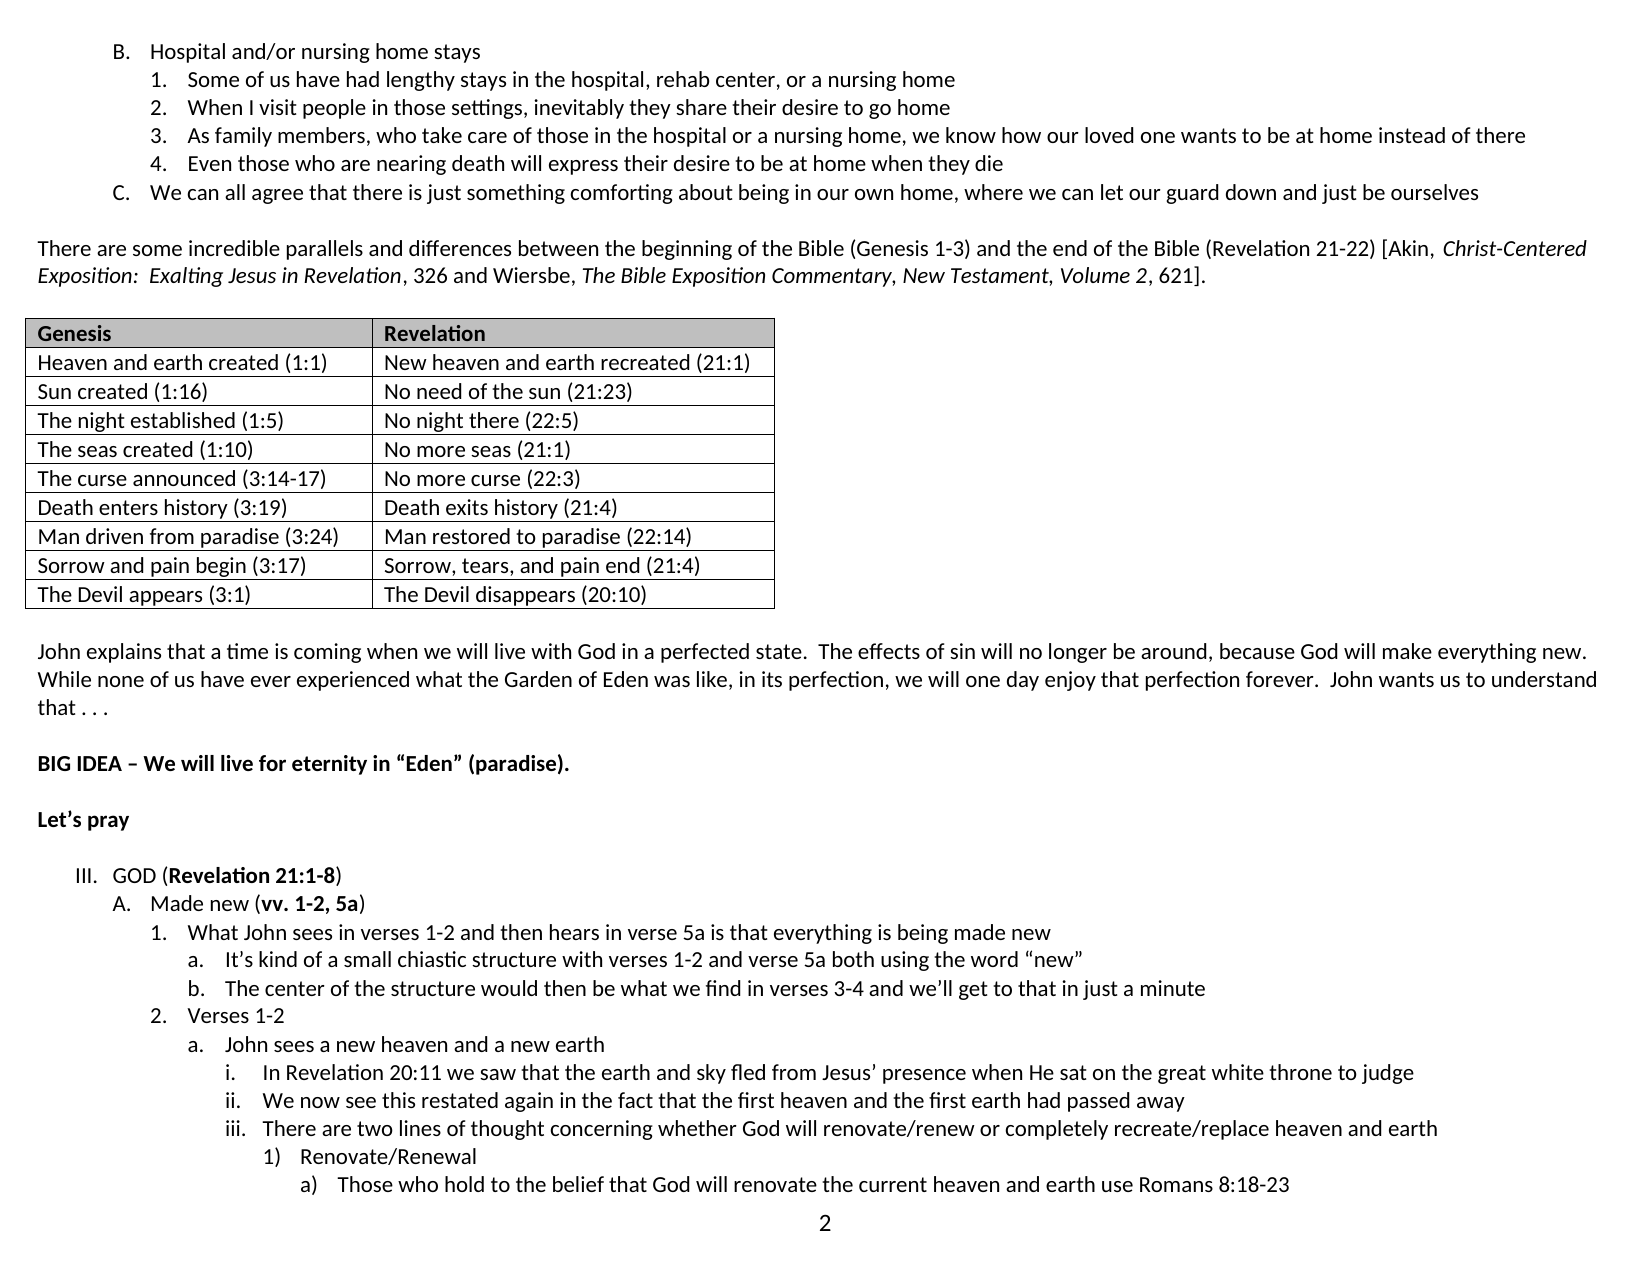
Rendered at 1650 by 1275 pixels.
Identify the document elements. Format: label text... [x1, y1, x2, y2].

table_cell No more seas (21:1) [373, 435, 774, 463]
text John explains that a time is coming when we will live with God in a perfected state. The effects of sin will no longer be around, because God will make everything new. While none of us have ever experienced what the Garden of Eden was like, in its perfection, we will one day enjoy that perfection forever. John wants us to understand that . . . [37, 637, 1612, 721]
table_cell Sun created (1:16) [26, 377, 372, 405]
list Hospital and/or nursing home stays [112, 37, 1612, 66]
table_cell No more curse (22:3) [373, 464, 774, 492]
list We now see this restated again in the fact that the first heaven and the first earth had passed away [225, 1086, 1612, 1114]
list There are two lines of thought concerning whether God will renovate/renew or completely recreate/replace heaven and earth [225, 1114, 1612, 1142]
table_cell The night established (1:5) [26, 406, 372, 434]
table_cell The curse announced (3:14-17) [26, 464, 372, 492]
table_cell New heaven and earth recreated (21:1) [373, 348, 774, 376]
list GOD (Revelation 21:1-8) [75, 862, 1612, 889]
list When I visit people in those settings, inevitably they share their desire to go home [150, 93, 1612, 122]
table_cell The seas created (1:10) [26, 435, 372, 463]
list As family members, who take care of those in the hospital or a nursing home, we know how our loved one wants to be at home instead of there [150, 122, 1612, 149]
table_cell The Devil appears (3:1) [26, 580, 372, 608]
list Verses 1-2 [150, 1002, 1612, 1030]
table_cell No night there (22:5) [373, 406, 774, 434]
list John sees a new heaven and a new earth [187, 1030, 1612, 1058]
list Made new (vv. 1-2, 5a) [112, 889, 1612, 918]
table_cell No need of the sun (21:23) [373, 377, 774, 405]
table_cell Heaven and earth created (1:1) [26, 348, 372, 376]
table_cell Death exits history (21:4) [373, 493, 774, 521]
text BIG IDEA – We will live for eternity in “Eden” (paradise). [37, 749, 1612, 777]
list Those who hold to the belief that God will renovate the current heaven and earth use Romans 8:18-23 [300, 1170, 1612, 1198]
text Let’s pray [37, 806, 1612, 833]
list The center of the structure would then be what we find in verses 3-4 and we’ll get to that in just a minute [187, 974, 1612, 1002]
text There are some incredible parallels and differences between the beginning of the Bible (Genesis 1-3) and the end of the Bible (Revelation 21-22) [Akin, Christ-Centered Exposition: Exalting Jesus in Revelation, 326 and Wiersbe, The Bible Exposition Commentary, New Testament, Volume 2, 621]. [37, 234, 1612, 290]
list We can all agree that there is just something comforting about being in our own home, where we can let our guard down and just be ourselves [112, 178, 1612, 206]
list Some of us have had lengthy stays in the hospital, rehab center, or a nursing home [150, 66, 1612, 93]
list In Revelation 20:11 we saw that the earth and sky fled from Jesus’ presence when He sat on the great white throne to judge [225, 1058, 1612, 1086]
table_cell Sorrow, tears, and pain end (21:4) [373, 551, 774, 579]
table_cell Man driven from paradise (3:24) [26, 522, 372, 550]
table_header Genesis [26, 319, 372, 347]
table_cell The Devil disappears (20:10) [373, 580, 774, 608]
list Renovate/Renewal [262, 1142, 1612, 1170]
table_cell Sorrow and pain begin (3:17) [26, 551, 372, 579]
table_header Revelation [373, 319, 774, 347]
table_cell Death enters history (3:19) [26, 493, 372, 521]
list It’s kind of a small chiastic structure with verses 1-2 and verse 5a both using the word “new” [187, 946, 1612, 974]
list What John sees in verses 1-2 and then hears in verse 5a is that everything is being made new [150, 918, 1612, 946]
list Even those who are nearing death will express their desire to be at home when they die [150, 149, 1612, 178]
table_cell Man restored to paradise (22:14) [373, 522, 774, 550]
